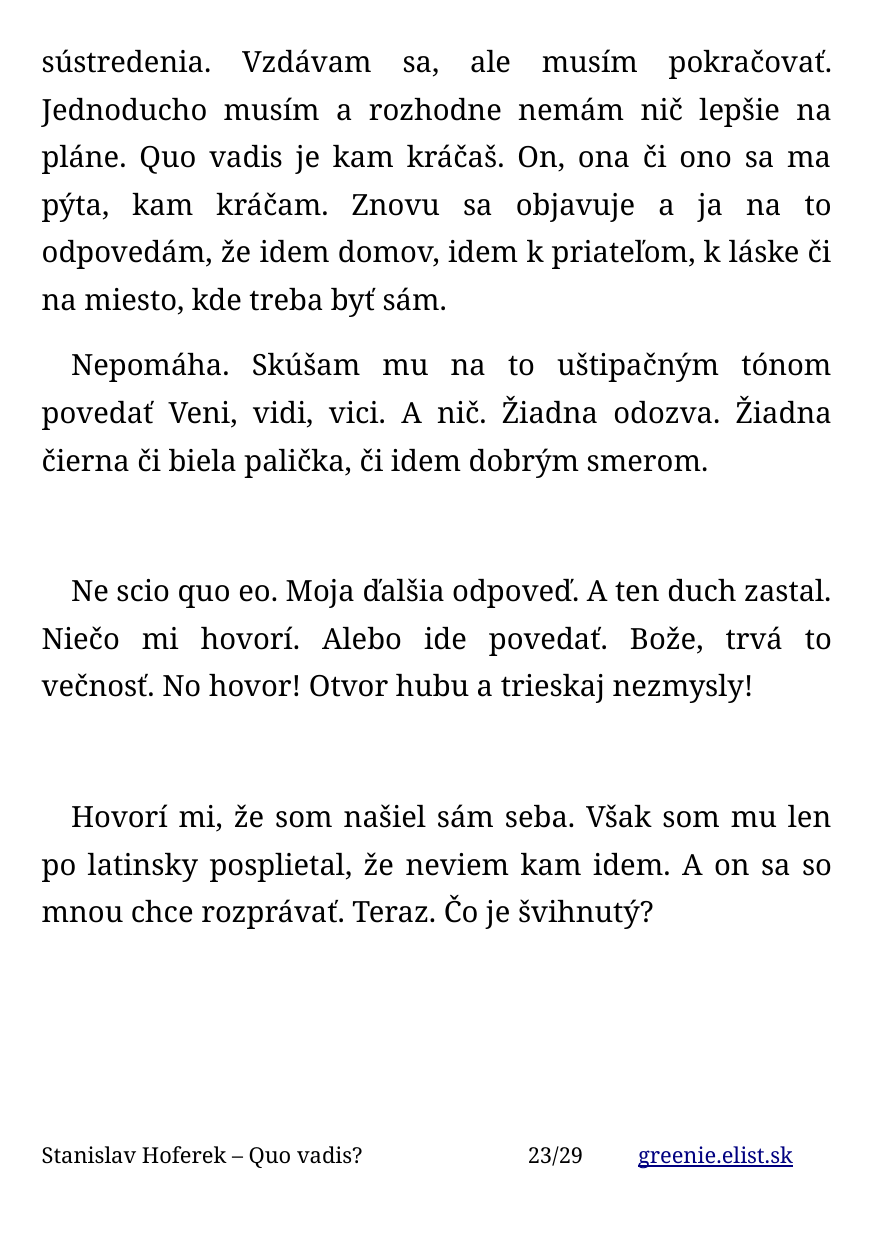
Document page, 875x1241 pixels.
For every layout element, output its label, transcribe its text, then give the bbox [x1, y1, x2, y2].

text Hovorí mi, že som našiel sám seba. Však som mu len po latinsky posplietal, že neviem kam idem. A on sa so mnou chce rozprávať. Teraz. Čo je švihnutý? [41, 796, 833, 931]
text sústredenia. Vzdávam sa, ale musím pokračovať. Jednoducho musím a rozhodne nemám nič lepšie na pláne. Quo vadis je kam kráčaš. On, ona či ono sa ma pýta, kam kráčam. Znovu sa objavuje a ja na to odpovedám, že idem domov, idem k priateľom, k láske či na miesto, kde treba byť sám. [41, 41, 833, 319]
text Nepomáha. Skúšam mu na to uštipačným tónom povedať Veni, vidi, vici. A nič. Žiadna odozva. Žiadna čierna či biela palička, či idem dobrým smerom. [41, 345, 833, 479]
text Ne scio quo eo. Moja ďalšia odpoveď. A ten duch zastal. Niečo mi hovorí. Alebo ide povedať. Bože, trvá to večnosť. No hovor! Otvor hubu a trieskaj nezmysly! [41, 571, 833, 705]
